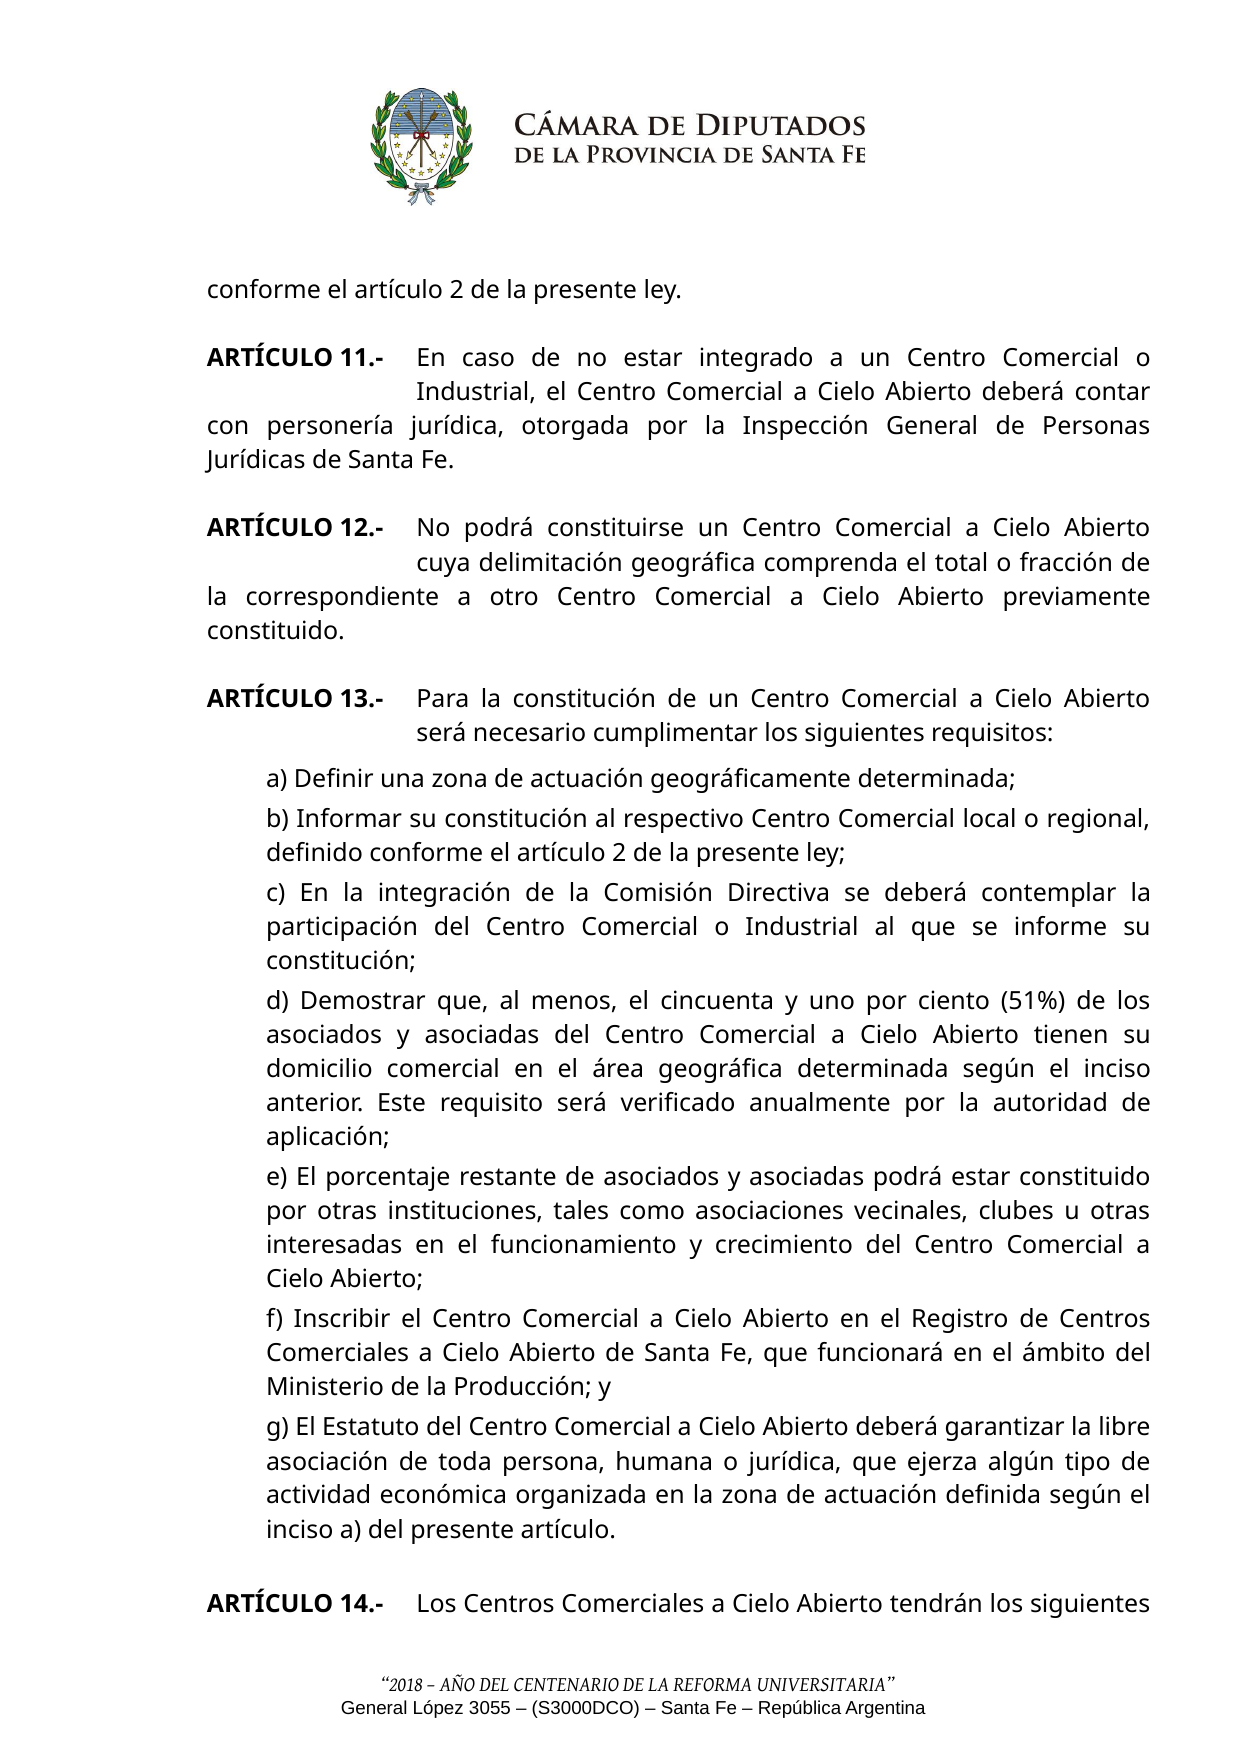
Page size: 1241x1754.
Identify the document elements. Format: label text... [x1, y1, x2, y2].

picture [370, 88, 866, 210]
text b) Informar su constitución al respectivo Centro Comercial local o regional, definido conforme el artículo 2 de la presente ley; [266, 800, 1152, 868]
text Los Centros Comerciales a Cielo Abierto tendrán los siguientes [416, 1585, 1152, 1619]
text No podrá constituirse un Centro Comercial a Cielo Abierto cuya delimitación geográfica comprenda el total o fracción de la correspondiente a otro Centro Comercial a Cielo Abierto previamente constituido. [207, 510, 1152, 646]
text a) Definir una zona de actuación geográficamente determinada; [266, 760, 1152, 794]
text conforme el artículo 2 de la presente ley. [207, 272, 1152, 306]
table_header ARTÍCULO 12.- [207, 510, 416, 560]
text f) Inscribir el Centro Comercial a Cielo Abierto en el Registro de Centros Comerciales a Cielo Abierto de Santa Fe, que funcionará en el ámbito del Ministerio de la Producción; y [266, 1301, 1152, 1403]
table_header ARTÍCULO 11.- [207, 340, 416, 390]
text g) El Estatuto del Centro Comercial a Cielo Abierto deberá garantizar la libre asociación de toda persona, humana o jurídica, que ejerza algún tipo de actividad económica organizada en la zona de actuación definida según el inciso a) del presente artículo. [266, 1409, 1152, 1545]
table_header ARTÍCULO 13.- [207, 680, 416, 731]
table_header ARTÍCULO 14.- [207, 1585, 416, 1636]
text e) El porcentaje restante de asociados y asociadas podrá estar constituido por otras instituciones, tales como asociaciones vecinales, clubes u otras interesadas en el funcionamiento y crecimiento del Centro Comercial a Cielo Abierto; [266, 1159, 1152, 1295]
text Para la constitución de un Centro Comercial a Cielo Abierto será necesario cumplimentar los siguientes requisitos: [207, 680, 1152, 748]
text En caso de no estar integrado a un Centro Comercial o Industrial, el Centro Comercial a Cielo Abierto deberá contar con personería jurídica, otorgada por la Inspección General de Personas Jurídicas de Santa Fe. [207, 340, 1152, 476]
text c) En la integración de la Comisión Directiva se deberá contemplar la participación del Centro Comercial o Industrial al que se informe su constitución; [266, 874, 1152, 977]
text d) Demostrar que, al menos, el cincuenta y uno por ciento (51%) de los asociados y asociadas del Centro Comercial a Cielo Abierto tienen su domicilio comercial en el área geográfica determinada según el inciso anterior. Este requisito será verificado anualmente por la autoridad de aplicación; [266, 982, 1152, 1153]
